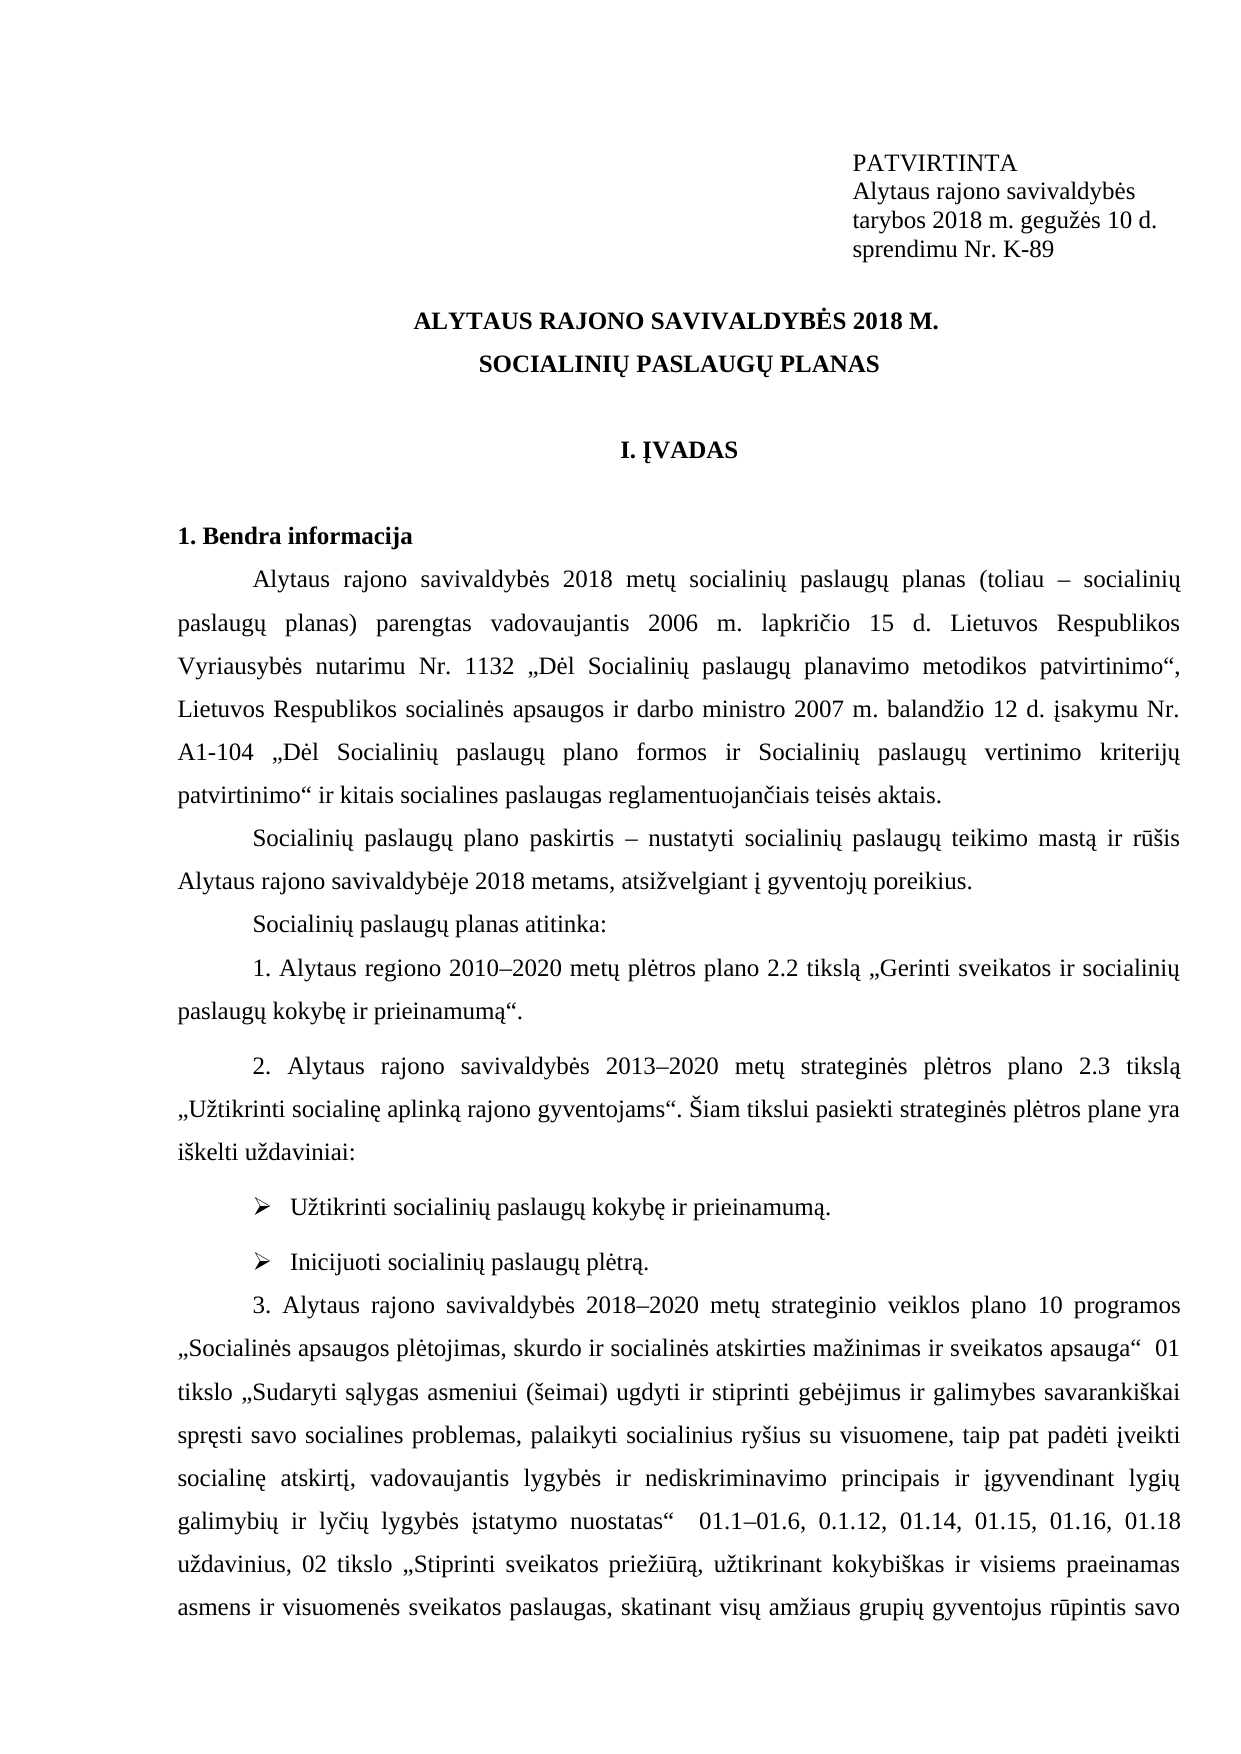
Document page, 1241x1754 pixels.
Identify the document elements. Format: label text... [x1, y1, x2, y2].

text 2. Alytaus rajono savivaldybės 2013–2020 metų strateginės plėtros plano 2.3 tikslą „Užtikrinti socialinę aplinką rajono gyventojams“. Šiam tikslui pasiekti strateginės plėtros plane yra iškelti uždaviniai: [177, 1051, 1181, 1166]
text Alytaus rajono savivaldybės [177, 176, 1181, 205]
text  Užtikrinti socialinių paslaugų kokybę ir prieinamumą. [252, 1192, 1181, 1221]
text 1. Bendra informacija [177, 521, 1181, 550]
text Socialinių paslaugų planas atitinka: [177, 909, 1181, 938]
text 1. Alytaus regiono 2010–2020 metų plėtros plano 2.2 tikslą „Gerinti sveikatos ir socialinių paslaugų kokybę ir prieinamumą“. [177, 953, 1181, 1024]
text PATVIRTINTA [777, 148, 1181, 176]
text I. ĮVADAS [177, 435, 1181, 464]
text sprendimu Nr. K-89 [177, 234, 1181, 263]
text  Inicijuoti socialinių paslaugų plėtrą. [252, 1247, 1181, 1276]
text ALYTAUS RAJONO SAVIVALDYBĖS 2018 M. [177, 306, 1181, 334]
text tarybos 2018 m. gegužės 10 d. [177, 205, 1181, 234]
text 3. Alytaus rajono savivaldybės 2018–2020 metų strateginio veiklos plano 10 programos „Socialinės apsaugos plėtojimas, skurdo ir socialinės atskirties mažinimas ir sveikatos apsauga“ 01 tikslo „Sudaryti sąlygas asmeniui (šeimai) ugdyti ir stiprinti gebėjimus ir galimybes savarankiškai spręsti savo socialines problemas, palaikyti socialinius ryšius su visuomene, taip pat padėti įveikti socialinę atskirtį, vadovaujantis lygybės ir nediskriminavimo principais ir įgyvendinant lygių galimybių ir lyčių lygybės įstatymo nuostatas“ 01.1–01.6, 0.1.12, 01.14, 01.15, 01.16, 01.18 uždavinius, 02 tikslo „Stiprinti sveikatos priežiūrą, užtikrinant kokybiškas ir visiems praeinamas asmens ir visuomenės sveikatos paslaugas, skatinant visų amžiaus grupių gyventojus rūpintis savo [177, 1290, 1181, 1621]
text Socialinių paslaugų plano paskirtis – nustatyti socialinių paslaugų teikimo mastą ir rūšis Alytaus rajono savivaldybėje 2018 metams, atsižvelgiant į gyventojų poreikius. [177, 823, 1181, 895]
text SOCIALINIŲ PASLAUGŲ PLANAS [177, 349, 1181, 378]
text Alytaus rajono savivaldybės 2018 metų socialinių paslaugų planas (toliau – socialinių paslaugų planas) parengtas vadovaujantis 2006 m. lapkričio 15 d. Lietuvos Respublikos Vyriausybės nutarimu Nr. 1132 „Dėl Socialinių paslaugų planavimo metodikos patvirtinimo“, Lietuvos Respublikos socialinės apsaugos ir darbo ministro 2007 m. balandžio 12 d. įsakymu Nr. A1-104 „Dėl Socialinių paslaugų plano formos ir Socialinių paslaugų vertinimo kriterijų patvirtinimo“ ir kitais socialines paslaugas reglamentuojančiais teisės aktais. [177, 564, 1181, 809]
